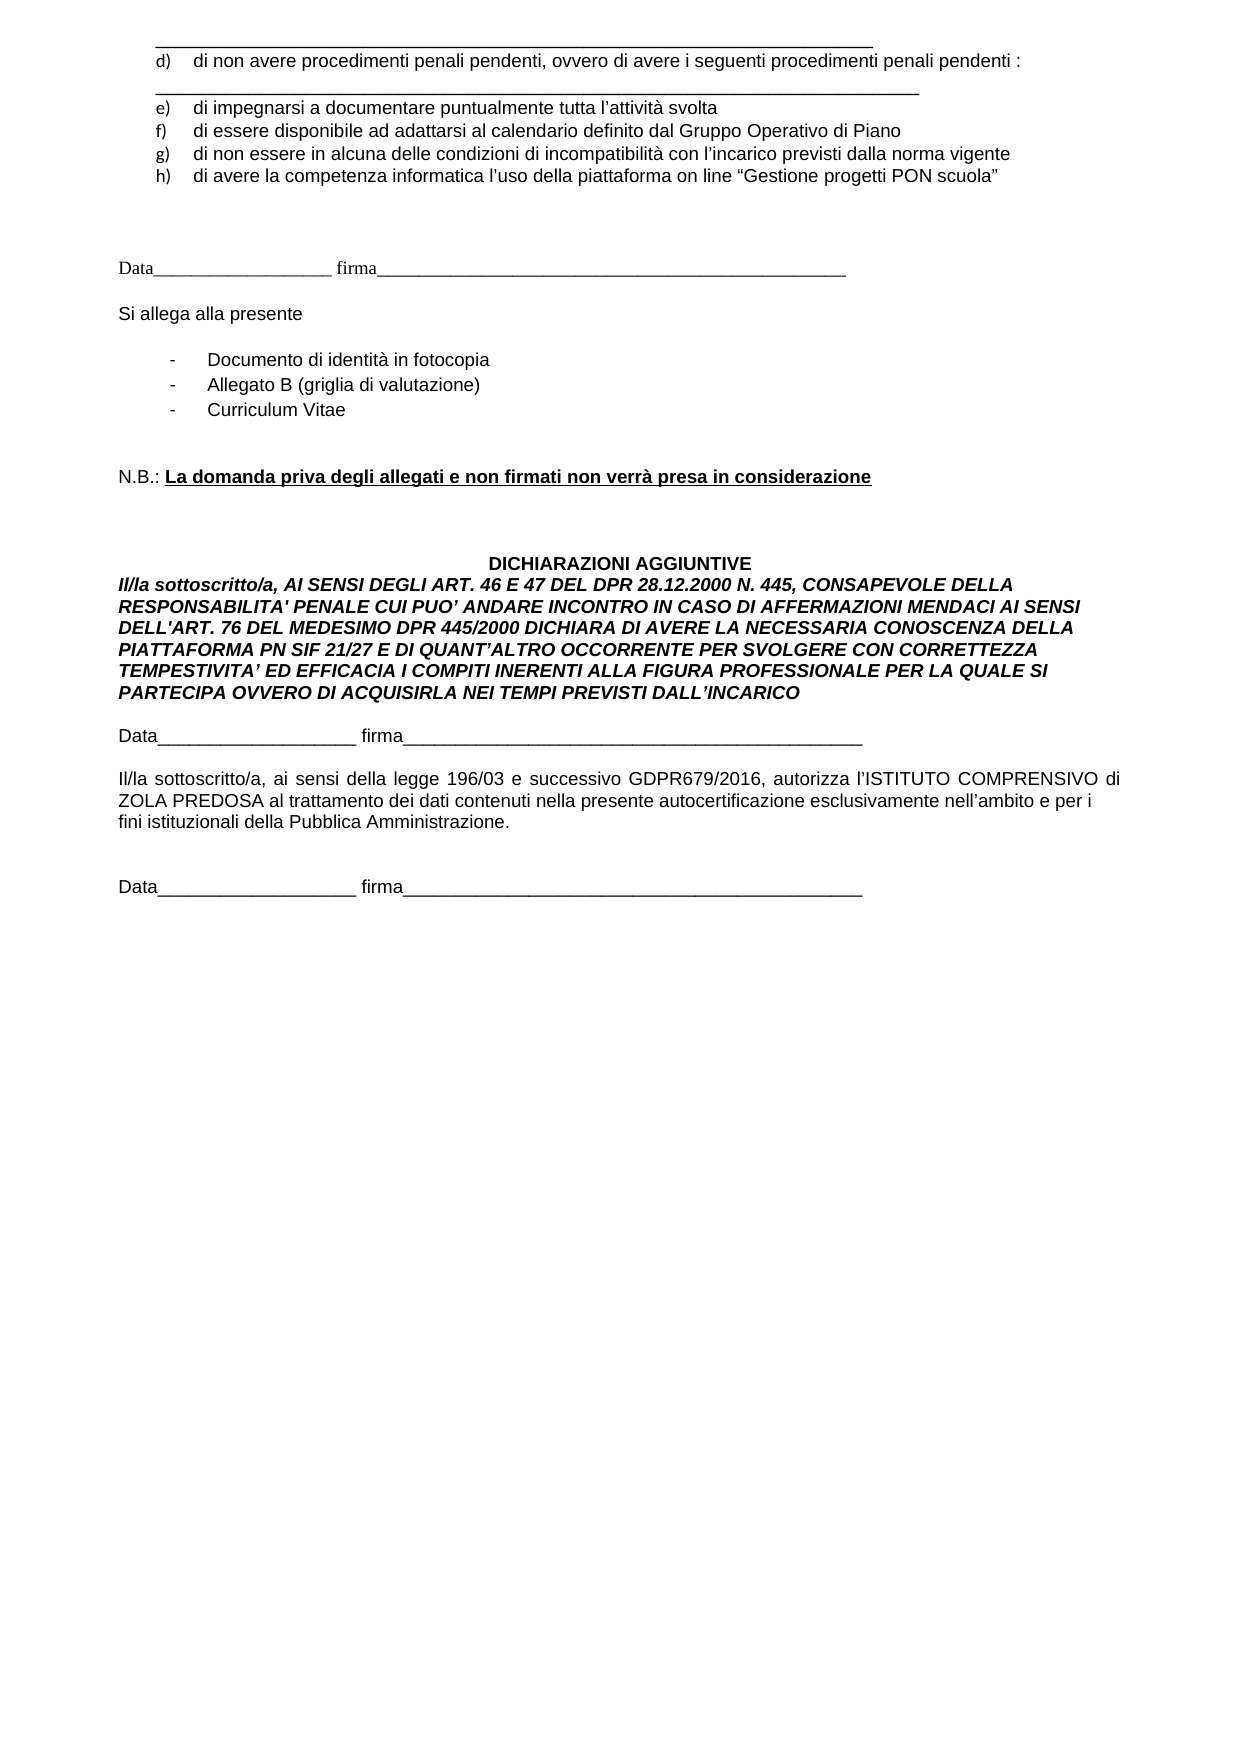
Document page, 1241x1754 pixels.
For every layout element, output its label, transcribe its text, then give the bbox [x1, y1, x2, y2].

text DICHIARAZIONI AGGIUNTIVE [118, 552, 1122, 574]
text Data___________________ firma____________________________________________ [118, 725, 1122, 746]
text Data___________________ firma_____________________________________________ [118, 254, 1122, 279]
list Curriculum Vitae [169, 398, 1095, 421]
text Si allega alla presente [118, 303, 1122, 324]
text DELL'ART. 76 DEL MEDESIMO DPR 445/2000 DICHIARA DI AVERE LA NECESSARIA CONOSCENZA DELLA [118, 617, 1122, 638]
text Il/la sottoscritto/a, AI SENSI DEGLI ART. 46 E 47 DEL DPR 28.12.2000 N. 445, CONSAPEVOLE DELLA [118, 574, 1122, 595]
list di impegnarsi a documentare puntualmente tutta l’attività svolta [156, 96, 1122, 119]
text ______________________________________________________________ [118, 25, 1122, 49]
text Data___________________ firma____________________________________________ [118, 876, 1122, 897]
list di avere la competenza informatica l’uso della piattaforma on line “Gestione progetti PON scuola” [156, 164, 1122, 187]
text __________________________________________________________________ [118, 72, 1122, 96]
text RESPONSABILITA' PENALE CUI PUO’ ANDARE INCONTRO IN CASO DI AFFERMAZIONI MENDACI AI SENSI [118, 595, 1122, 617]
text PIATTAFORMA PN SIF 21/27 E DI QUANT’ALTRO OCCORRENTE PER SVOLGERE CON CORRETTEZZA TEMPESTIVITA’ ED EFFICACIA I COMPITI INERENTI ALLA FIGURA PROFESSIONALE PER LA QUALE SI PARTECIPA OVVERO DI ACQUISIRLA NEI TEMPI PREVISTI DALL’INCARICO [118, 638, 1122, 703]
list di non avere procedimenti penali pendenti, ovvero di avere i seguenti procedimenti penali pendenti : [156, 49, 1122, 72]
list Documento di identità in fotocopia [169, 348, 1095, 371]
text N.B.: La domanda priva degli allegati e non firmati non verrà presa in considerazione [118, 466, 1122, 488]
list Allegato B (griglia di valutazione) [169, 373, 1095, 396]
list di non essere in alcuna delle condizioni di incompatibilità con l’incarico previsti dalla norma vigente [156, 142, 1122, 164]
text Il/la sottoscritto/a, ai sensi della legge 196/03 e successivo GDPR679/2016, autorizza l’ISTITUTO COMPRENSIVO di ZOLA PREDOSA al trattamento dei dati contenuti nella presente autocertificazione esclusivamente nell’ambito e per i [118, 768, 1122, 811]
list di essere disponibile ad adattarsi al calendario definito dal Gruppo Operativo di Piano [156, 119, 1122, 142]
text fini istituzionali della Pubblica Amministrazione. [118, 811, 1122, 833]
